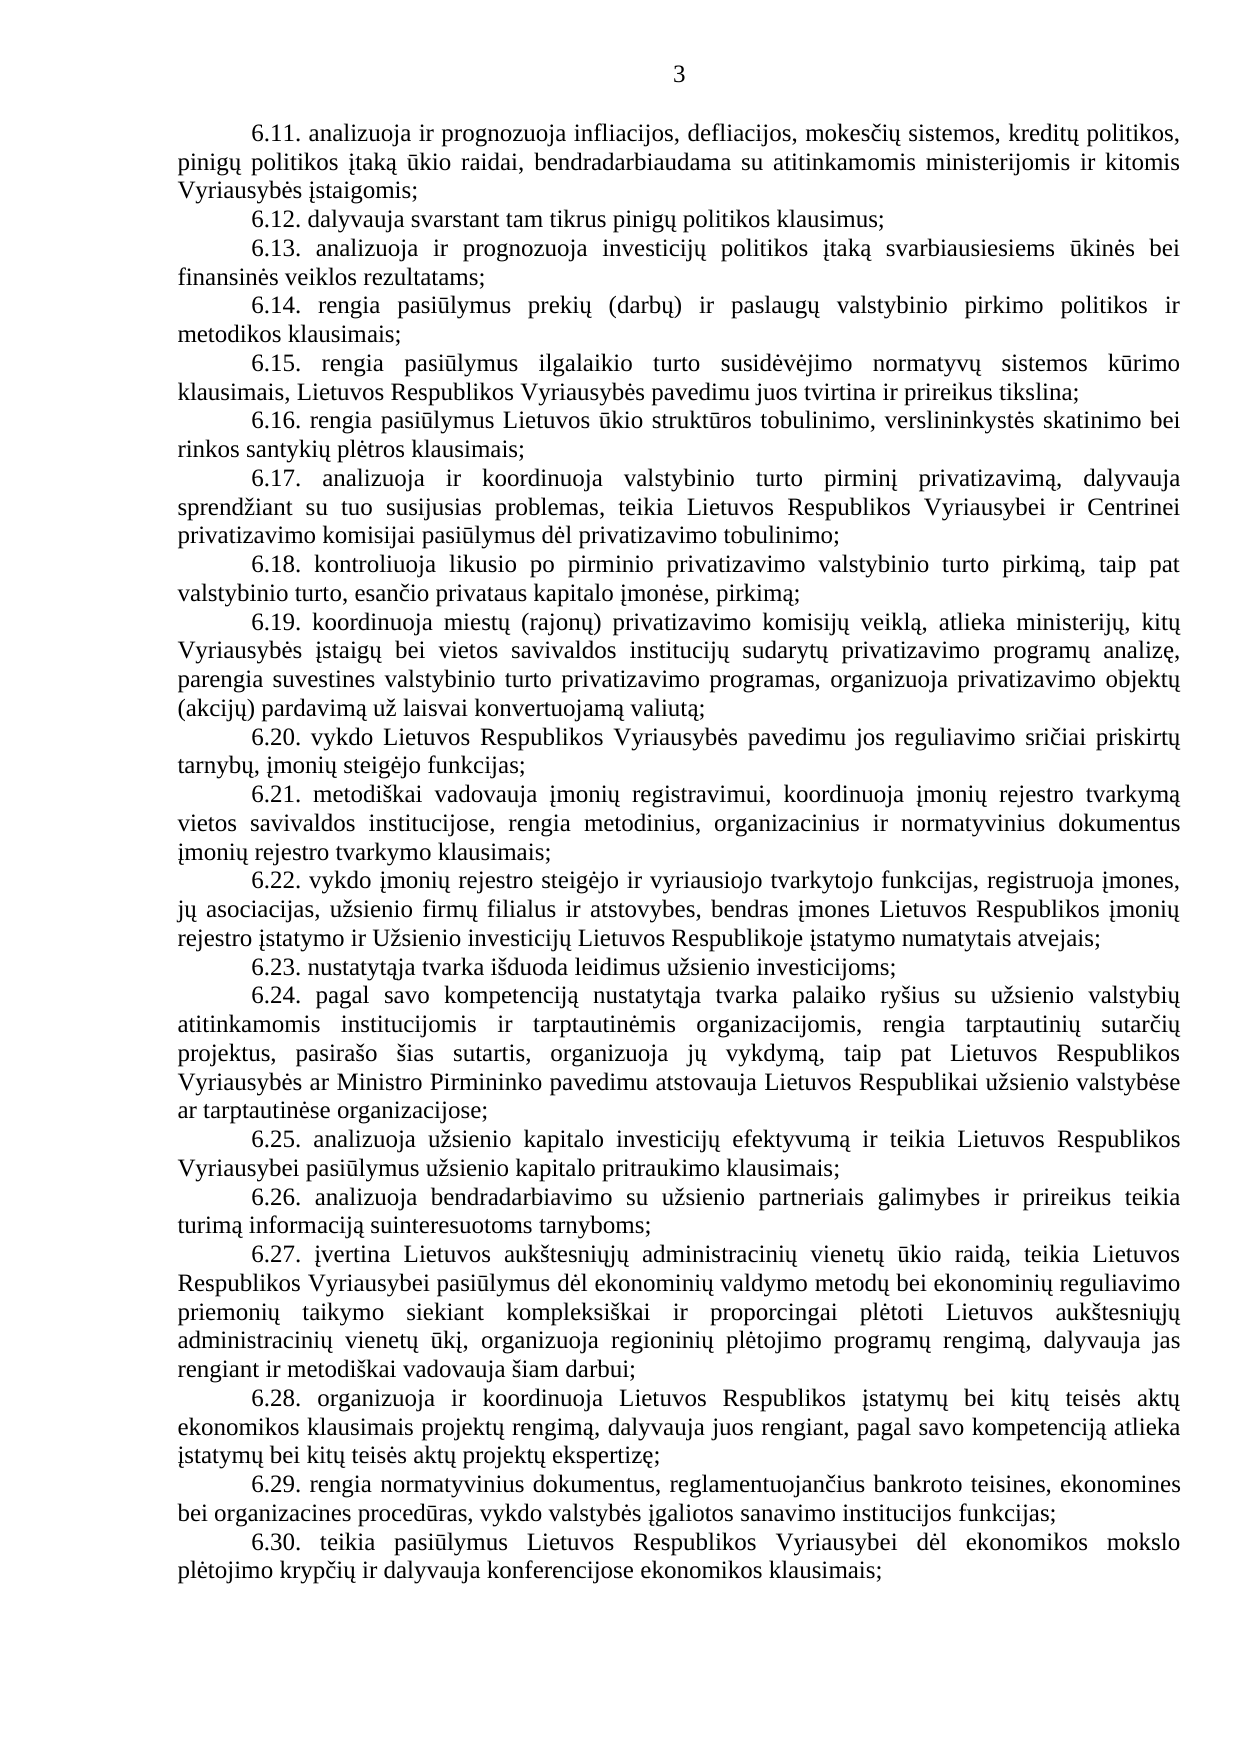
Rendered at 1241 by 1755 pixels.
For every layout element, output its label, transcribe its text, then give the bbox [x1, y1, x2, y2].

text 6.11. analizuoja ir prognozuoja infliacijos, defliacijos, mokesčių sistemos, kreditų politikos, pinigų politikos įtaką ūkio raidai, bendradarbiaudama su atitinkamomis ministerijomis ir kitomis Vyriausybės įstaigomis; [177, 118, 1181, 204]
text 6.23. nustatytąja tvarka išduoda leidimus užsienio investicijoms; [177, 952, 1181, 981]
text 6.25. analizuoja užsienio kapitalo investicijų efektyvumą ir teikia Lietuvos Respublikos Vyriausybei pasiūlymus užsienio kapitalo pritraukimo klausimais; [177, 1124, 1181, 1182]
text 6.17. analizuoja ir koordinuoja valstybinio turto pirminį privatizavimą, dalyvauja sprendžiant su tuo susijusias problemas, teikia Lietuvos Respublikos Vyriausybei ir Centrinei privatizavimo komisijai pasiūlymus dėl privatizavimo tobulinimo; [177, 463, 1181, 549]
text 6.20. vykdo Lietuvos Respublikos Vyriausybės pavedimu jos reguliavimo sričiai priskirtų tarnybų, įmonių steigėjo funkcijas; [177, 722, 1181, 779]
text 6.24. pagal savo kompetenciją nustatytąja tvarka palaiko ryšius su užsienio valstybių atitinkamomis institucijomis ir tarptautinėmis organizacijomis, rengia tarptautinių sutarčių projektus, pasirašo šias sutartis, organizuoja jų vykdymą, taip pat Lietuvos Respublikos Vyriausybės ar Ministro Pirmininko pavedimu atstovauja Lietuvos Respublikai užsienio valstybėse ar tarptautinėse organizacijose; [177, 981, 1181, 1124]
text 6.26. analizuoja bendradarbiavimo su užsienio partneriais galimybes ir prireikus teikia turimą informaciją suinteresuotoms tarnyboms; [177, 1182, 1181, 1239]
text 6.16. rengia pasiūlymus Lietuvos ūkio struktūros tobulinimo, verslininkystės skatinimo bei rinkos santykių plėtros klausimais; [177, 406, 1181, 463]
text 6.15. rengia pasiūlymus ilgalaikio turto susidėvėjimo normatyvų sistemos kūrimo klausimais, Lietuvos Respublikos Vyriausybės pavedimu juos tvirtina ir prireikus tikslina; [177, 348, 1181, 406]
text 6.21. metodiškai vadovauja įmonių registravimui, koordinuoja įmonių rejestro tvarkymą vietos savivaldos institucijose, rengia metodinius, organizacinius ir normatyvinius dokumentus įmonių rejestro tvarkymo klausimais; [177, 779, 1181, 866]
text 6.18. kontroliuoja likusio po pirminio privatizavimo valstybinio turto pirkimą, taip pat valstybinio turto, esančio privataus kapitalo įmonėse, pirkimą; [177, 549, 1181, 607]
text 6.29. rengia normatyvinius dokumentus, reglamentuojančius bankroto teisines, ekonomines bei organizacines procedūras, vykdo valstybės įgaliotos sanavimo institucijos funkcijas; [177, 1469, 1181, 1527]
text 6.13. analizuoja ir prognozuoja investicijų politikos įtaką svarbiausiesiems ūkinės bei finansinės veiklos rezultatams; [177, 233, 1181, 291]
text 6.27. įvertina Lietuvos aukštesniųjų administracinių vienetų ūkio raidą, teikia Lietuvos Respublikos Vyriausybei pasiūlymus dėl ekonominių valdymo metodų bei ekonominių reguliavimo priemonių taikymo siekiant kompleksiškai ir proporcingai plėtoti Lietuvos aukštesniųjų administracinių vienetų ūkį, organizuoja regioninių plėtojimo programų rengimą, dalyvauja jas rengiant ir metodiškai vadovauja šiam darbui; [177, 1239, 1181, 1383]
text 6.30. teikia pasiūlymus Lietuvos Respublikos Vyriausybei dėl ekonomikos mokslo plėtojimo krypčių ir dalyvauja konferencijose ekonomikos klausimais; [177, 1527, 1181, 1584]
text 6.28. organizuoja ir koordinuoja Lietuvos Respublikos įstatymų bei kitų teisės aktų ekonomikos klausimais projektų rengimą, dalyvauja juos rengiant, pagal savo kompetenciją atlieka įstatymų bei kitų teisės aktų projektų ekspertizę; [177, 1383, 1181, 1469]
text 6.14. rengia pasiūlymus prekių (darbų) ir paslaugų valstybinio pirkimo politikos ir metodikos klausimais; [177, 291, 1181, 348]
text 6.12. dalyvauja svarstant tam tikrus pinigų politikos klausimus; [177, 204, 1181, 233]
text 6.19. koordinuoja miestų (rajonų) privatizavimo komisijų veiklą, atlieka ministerijų, kitų Vyriausybės įstaigų bei vietos savivaldos institucijų sudarytų privatizavimo programų analizę, parengia suvestines valstybinio turto privatizavimo programas, organizuoja privatizavimo objektų (akcijų) pardavimą už laisvai konvertuojamą valiutą; [177, 607, 1181, 722]
text 6.22. vykdo įmonių rejestro steigėjo ir vyriausiojo tvarkytojo funkcijas, registruoja įmones, jų asociacijas, užsienio firmų filialus ir atstovybes, bendras įmones Lietuvos Respublikos įmonių rejestro įstatymo ir Užsienio investicijų Lietuvos Respublikoje įstatymo numatytais atvejais; [177, 866, 1181, 952]
